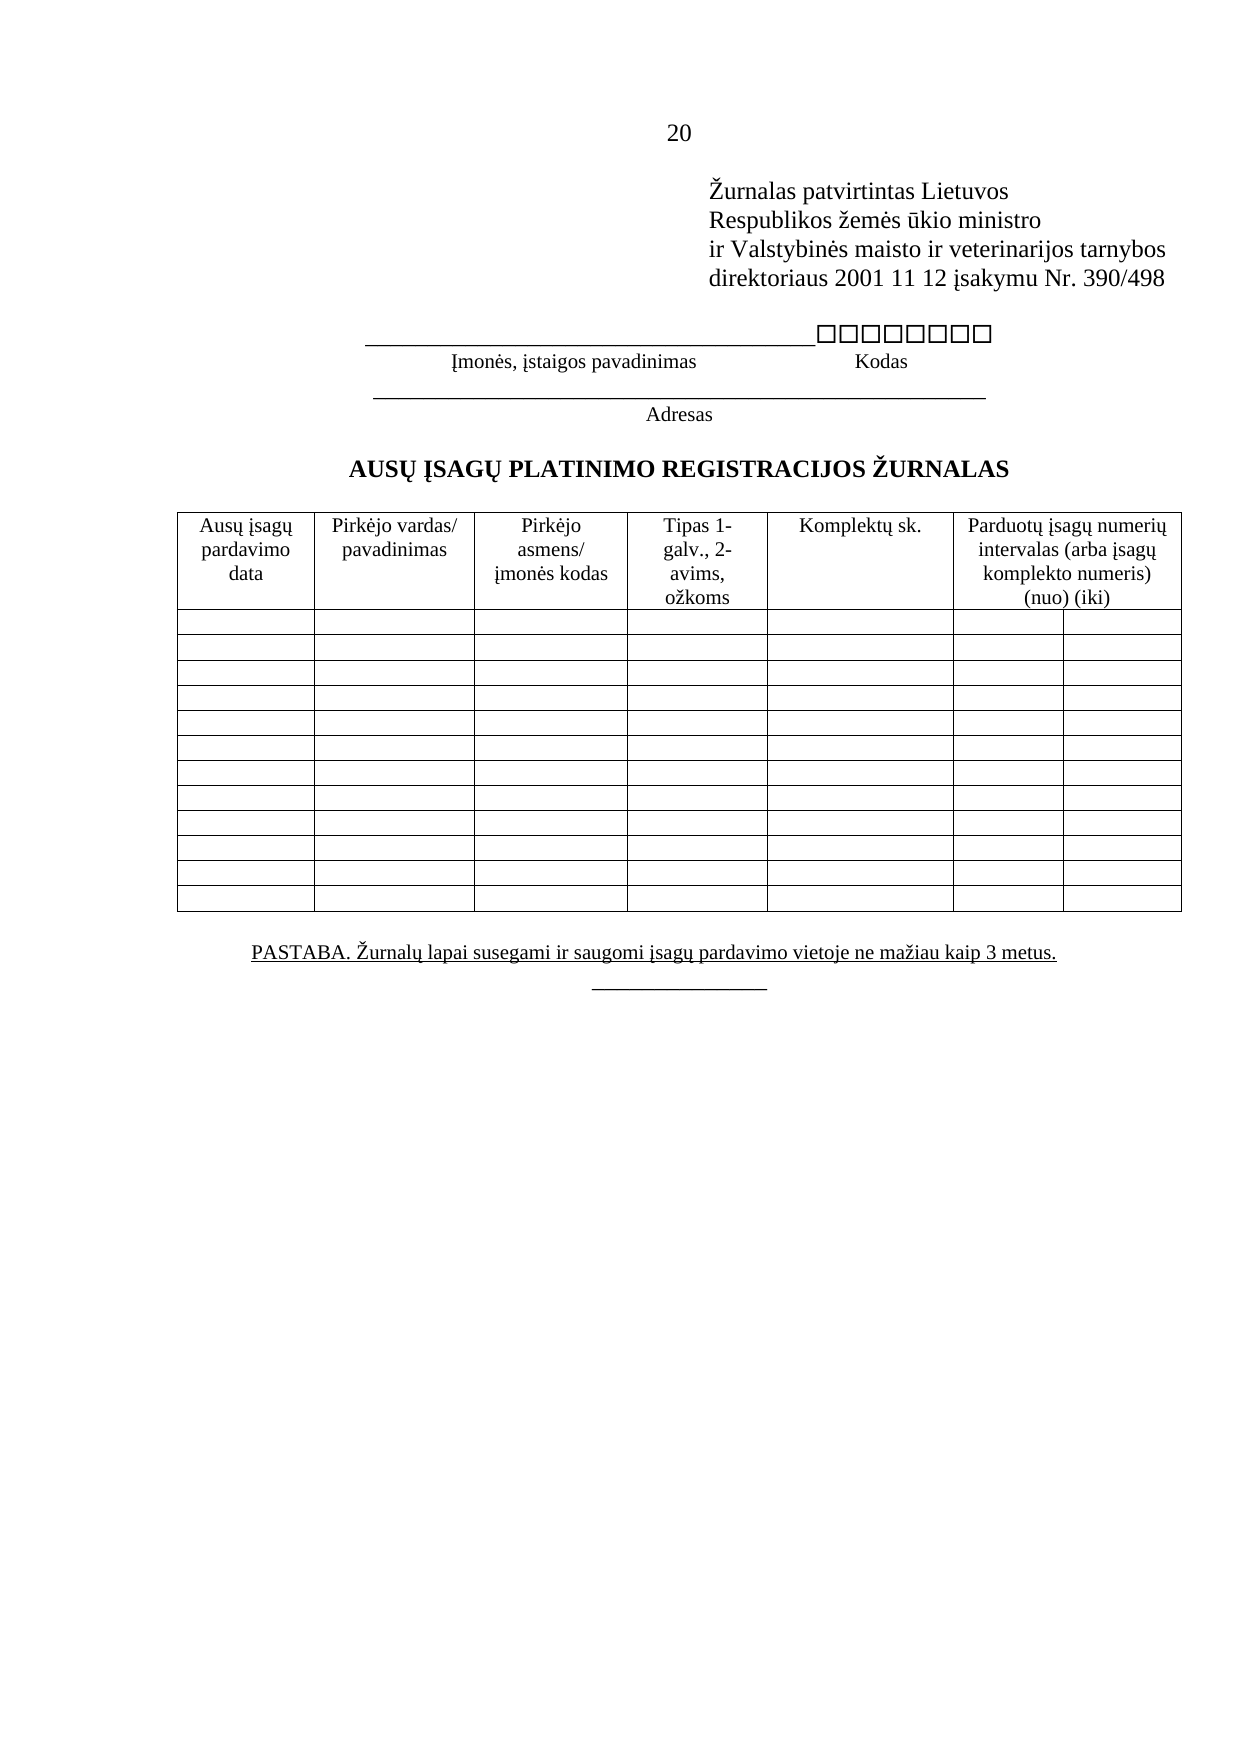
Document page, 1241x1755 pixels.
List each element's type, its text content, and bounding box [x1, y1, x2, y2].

table_cell [315, 736, 474, 760]
table_header Komplektų sk. [768, 513, 953, 609]
table_cell [475, 661, 627, 684]
table_cell [628, 811, 767, 835]
table_cell [475, 786, 627, 810]
table_cell [954, 736, 1063, 760]
table_cell [475, 686, 627, 710]
table_cell [1064, 861, 1181, 885]
table_cell [628, 761, 767, 785]
table_cell [1064, 711, 1181, 735]
table_cell [768, 661, 953, 684]
table_cell [628, 610, 767, 634]
table_cell [315, 786, 474, 810]
table_cell [475, 736, 627, 760]
table_cell [954, 836, 1063, 860]
text Respublikos žemės ūkio ministro [177, 205, 1181, 234]
table_cell [178, 711, 314, 735]
table_cell [315, 761, 474, 785]
table_cell [954, 886, 1063, 911]
table_header Pirkėjo asmens/ įmonės kodas [475, 513, 627, 609]
table_cell [954, 635, 1063, 659]
text ____________________________________ [177, 320, 1181, 349]
table_cell [315, 861, 474, 885]
table_cell [178, 635, 314, 659]
table_cell [768, 761, 953, 785]
table_cell [954, 661, 1063, 684]
table_cell [315, 886, 474, 911]
table_cell [628, 686, 767, 710]
table_cell [1064, 686, 1181, 710]
table_cell [315, 711, 474, 735]
table_cell [768, 786, 953, 810]
table_cell [954, 711, 1063, 735]
table_cell [178, 886, 314, 911]
table_cell [475, 861, 627, 885]
text Įmonės, įstaigos pavadinimas Kodas [177, 349, 1181, 373]
table_cell [954, 761, 1063, 785]
table_header Tipas 1- galv., 2- avims, ožkoms [628, 513, 767, 609]
table_cell [768, 686, 953, 710]
text AUSŲ ĮSAGŲ PLATINIMO REGISTRACIJOS ŽURNALAS [177, 454, 1181, 483]
table_cell [178, 610, 314, 634]
table_cell [628, 836, 767, 860]
table_cell [178, 811, 314, 835]
table_cell [768, 610, 953, 634]
table_cell [628, 711, 767, 735]
table_cell [628, 736, 767, 760]
table_cell [1064, 635, 1181, 659]
table_cell [315, 836, 474, 860]
table_cell [315, 811, 474, 835]
table_cell [768, 861, 953, 885]
table_cell [475, 711, 627, 735]
table_cell [768, 836, 953, 860]
table_cell [315, 610, 474, 634]
table_cell [475, 635, 627, 659]
table_cell [768, 635, 953, 659]
table_cell [628, 786, 767, 810]
table_cell [315, 635, 474, 659]
table_cell [178, 761, 314, 785]
table_cell [475, 761, 627, 785]
text ______________ [177, 964, 1181, 993]
table_cell [768, 736, 953, 760]
table_cell [1064, 736, 1181, 760]
table_cell [954, 811, 1063, 835]
text direktoriaus 2001 11 12 įsakymu Nr. 390/498 [177, 263, 1181, 291]
table_cell [1064, 836, 1181, 860]
table_cell [768, 811, 953, 835]
table_cell [768, 711, 953, 735]
table_cell [1064, 761, 1181, 785]
table_header Pirkėjo vardas/ pavadinimas [315, 513, 474, 609]
table_cell [178, 836, 314, 860]
table_cell [178, 661, 314, 684]
table_cell [1064, 610, 1181, 634]
table_cell [954, 786, 1063, 810]
table_cell [768, 886, 953, 911]
table_cell [954, 610, 1063, 634]
text PASTABA. Žurnalų lapai susegami ir saugomi įsagų pardavimo vietoje ne mažiau kaip 3 metus. [177, 940, 1181, 964]
table_cell [475, 811, 627, 835]
table_cell [628, 861, 767, 885]
table_cell [628, 635, 767, 659]
table_cell [315, 661, 474, 684]
table_cell [1064, 786, 1181, 810]
table_cell [475, 836, 627, 860]
table_cell [1064, 661, 1181, 684]
table_cell [178, 861, 314, 885]
table_cell [628, 661, 767, 684]
text ir Valstybinės maisto ir veterinarijos tarnybos [177, 234, 1181, 263]
table_cell [178, 736, 314, 760]
text Žurnalas patvirtintas Lietuvos [583, 176, 1181, 205]
table_cell [954, 686, 1063, 710]
table_cell [475, 886, 627, 911]
text _________________________________________________ [177, 373, 1181, 402]
table_cell [178, 786, 314, 810]
table_cell [1064, 811, 1181, 835]
text Adresas [177, 402, 1181, 426]
table_cell [954, 861, 1063, 885]
table_cell [628, 886, 767, 911]
table_cell [178, 686, 314, 710]
table_cell [475, 610, 627, 634]
table_header Ausų įsagų pardavimo data [178, 513, 314, 609]
table_cell [1064, 886, 1181, 911]
table_cell [315, 686, 474, 710]
table_header Parduotų įsagų numerių intervalas (arba įsagų komplekto numeris) (nuo) (iki) [954, 513, 1181, 609]
